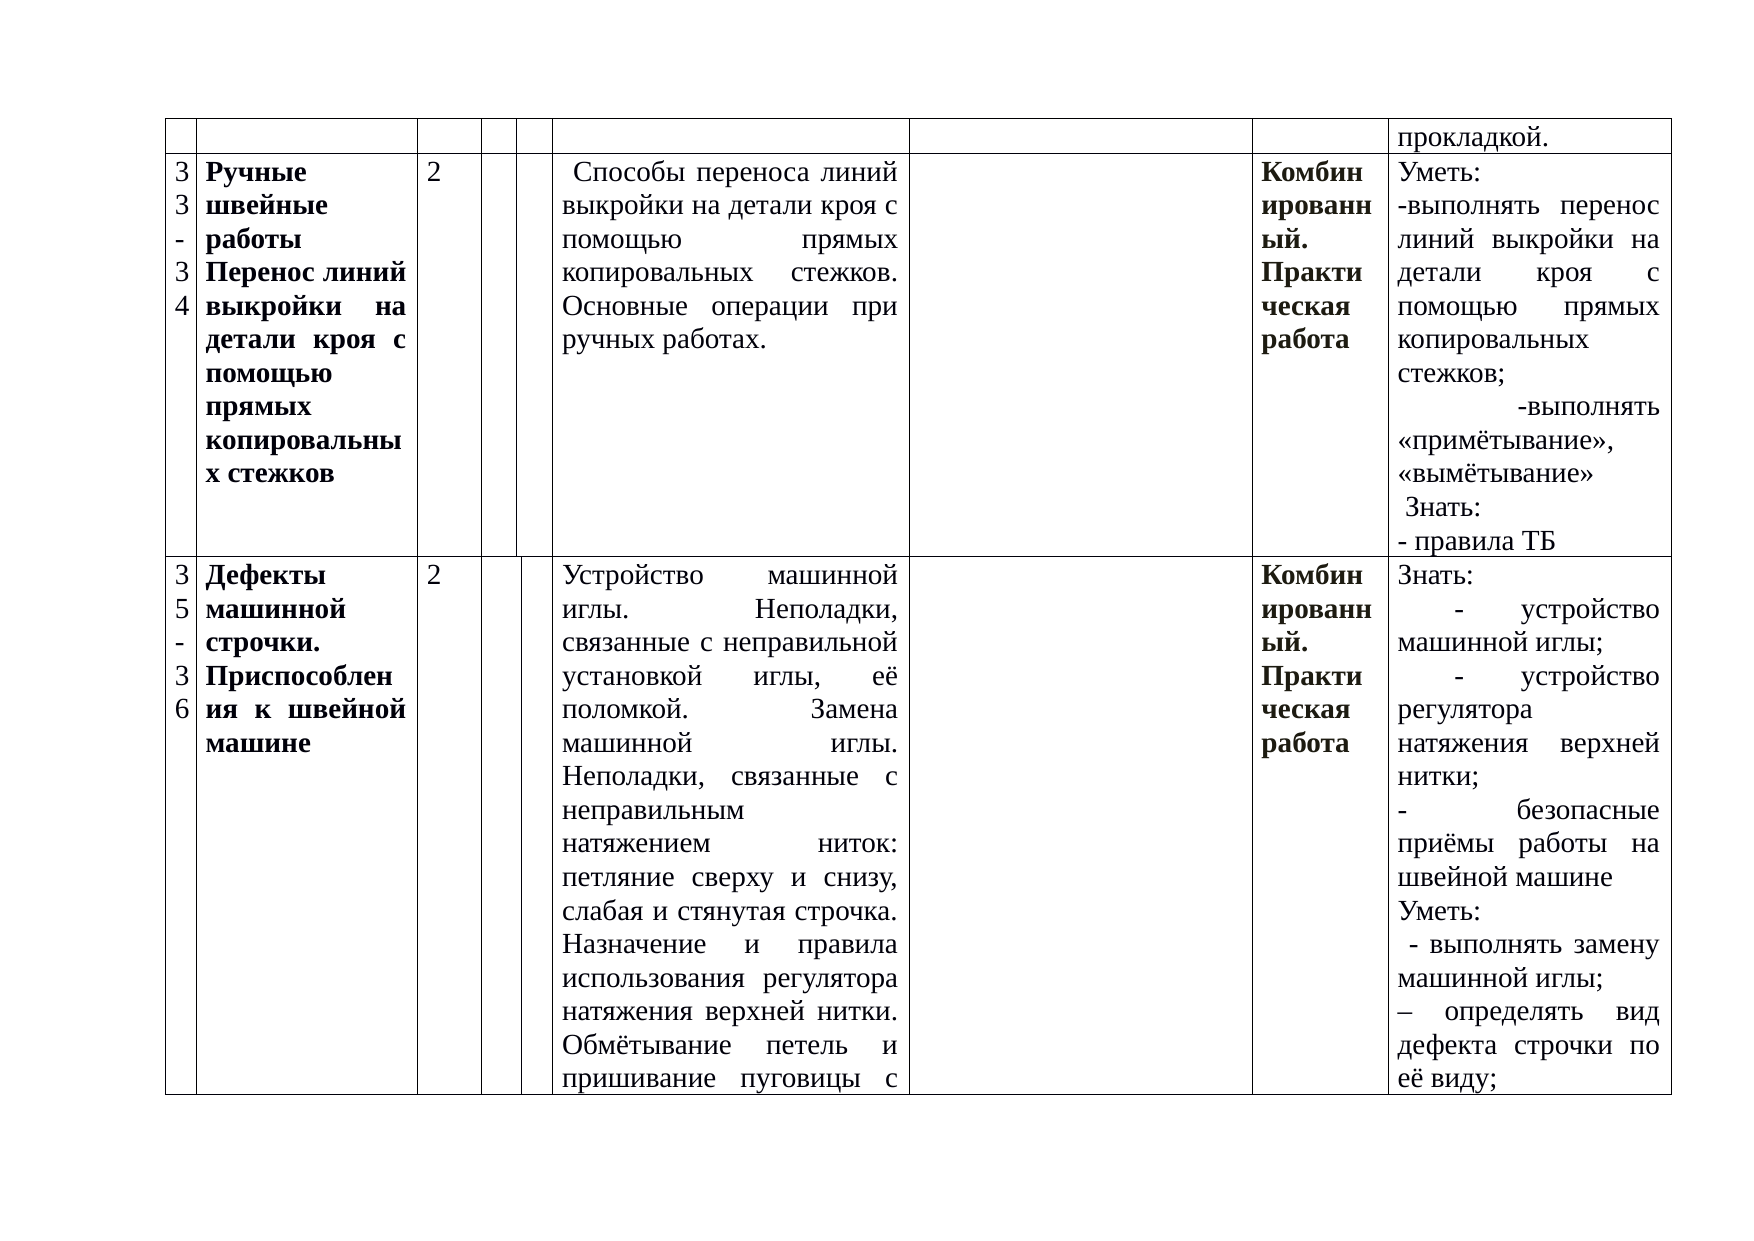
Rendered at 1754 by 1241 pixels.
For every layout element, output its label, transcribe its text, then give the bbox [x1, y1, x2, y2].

table_cell 35-36 [166, 557, 196, 1094]
table_cell Устройство машинной иглы. Неполадки, связанные с неправильной установкой иглы, её поломкой. Замена машинной иглы. Неполадки, связанные с неправильным натяжением ниток: петляние сверху и снизу, слабая и стянутая строчка. Назначение и правила использования регулятора натяжения верхней нитки. Обмётывание петель и пришивание пуговицы с [553, 557, 909, 1094]
table_cell [482, 119, 516, 153]
table_cell [197, 119, 417, 153]
table_cell [482, 557, 521, 1094]
table_cell [910, 119, 1252, 153]
table_cell Комбинированный. Практическая работа [1253, 154, 1388, 556]
table_cell Знать: - устройство машинной иглы; - устройство регулятора натяжения верхней нитки; - безопасные приёмы работы на швейной машине Уметь: - выполнять замену машинной иглы; – определять вид дефекта строчки по её виду; [1389, 557, 1671, 1094]
table_cell [482, 154, 516, 556]
table_cell [166, 119, 196, 153]
table_cell [517, 154, 552, 556]
table_cell Дефекты машинной строчки. Приспособления к швейной машине [197, 557, 417, 1094]
table_cell 33-34 [166, 154, 196, 556]
table_cell 2 [418, 557, 481, 1094]
table_cell Уметь: -выполнять перенос линий выкройки на детали кроя с помощью прямых копировальных стежков; -выполнять «примётывание», «вымётывание» Знать: - правила ТБ [1389, 154, 1671, 556]
table_cell Ручные швейные работы Перенос линий выкройки на детали кроя с помощью прямых копировальных стежков [197, 154, 417, 556]
table_cell 2 [418, 154, 481, 556]
table_cell Способы переноса линий выкройки на детали кроя с помощью прямых копировальных стежков. Основные операции при ручных работах. [553, 154, 909, 556]
table_cell [1253, 119, 1388, 153]
table_cell Комбинированный. Практическая работа [1253, 557, 1388, 1094]
table_cell [418, 119, 481, 153]
table_cell [910, 557, 1252, 1094]
table_cell прокладкой. [1389, 119, 1671, 153]
table_cell [910, 154, 1252, 556]
table_cell [553, 119, 909, 153]
table_cell [517, 119, 552, 153]
table_cell [522, 557, 552, 1094]
